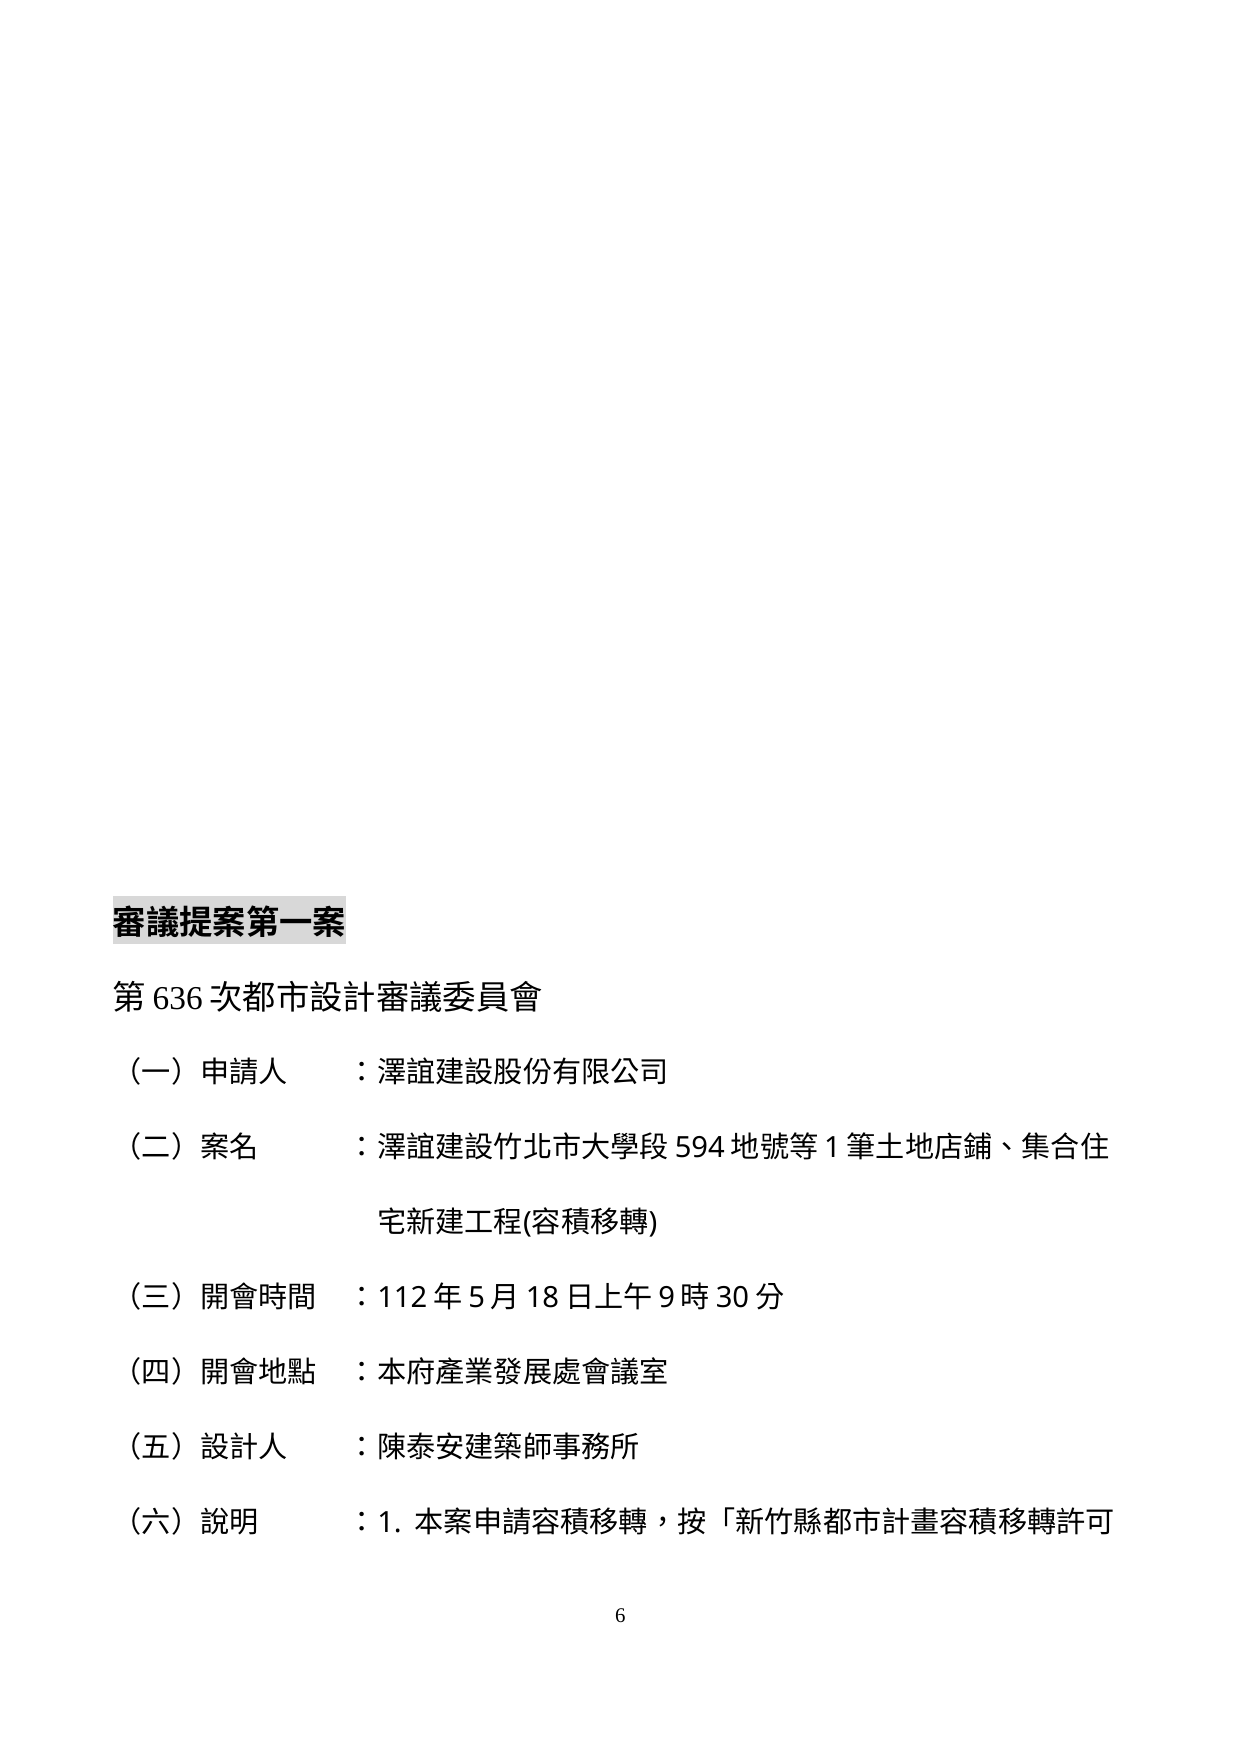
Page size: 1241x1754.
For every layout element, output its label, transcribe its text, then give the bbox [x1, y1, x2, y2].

table_header 澤誼建設股份有限公司 [378, 1026, 1136, 1101]
table_cell 澤誼建設竹北市大學段594地號等1筆土地店鋪、集合住宅新建工程(容積移轉) [378, 1101, 1136, 1251]
text 第636次都市設計審議委員會 [112, 951, 1128, 1026]
table_cell ： [349, 1401, 378, 1476]
table_cell （四） [101, 1326, 201, 1401]
table_cell ： [349, 1326, 378, 1401]
table_header （一） [101, 1026, 201, 1101]
table_cell ： [349, 1476, 378, 1551]
table_cell （三） [101, 1251, 201, 1326]
table_cell （六） [101, 1476, 201, 1551]
table_header ： [349, 1026, 378, 1101]
table_cell 陳泰安建築師事務所 [378, 1401, 1136, 1476]
table_cell （二） [101, 1101, 201, 1251]
table_cell ： [349, 1251, 378, 1326]
table_cell ： [349, 1101, 378, 1251]
table_cell （五） [101, 1401, 201, 1476]
table_header 申請人 [201, 1026, 349, 1101]
table_cell 112年5月18日上午9時30分 [378, 1251, 1136, 1326]
text 審議提案第一案 [112, 876, 1128, 951]
table_cell 本案申請容積移轉，按「新竹縣都市計畫容積移轉許可審查要點」第9點規定：「…位於整體開發地區、實施都市更新地區、面臨永久性空地或其他都市計畫指定地區範圍內之接受基地，經本縣都市設計審議委員會同意，可移入容積得酌予增加。但不得超過該接受基地基準容積之百分之四十。…」，本案基地面積580.54㎡，擬申請容積移轉40%(以580.53㎡之40%計算容積移轉值)，爰提送本委員會審議。 有關容積移轉案辦理進度：本案於111年7月14日提出申請，接受基地為竹北市大學段594、595、596、597、598地號等5筆土地，面積為580.53㎡，本府業於111年8月17日邀集相關單位至現地會勘，其勘查結果為符合，俟後本案接受基地於111年12月2日辦理土地合併為大學段594地號等1筆土地，其範圍不變，惟合併後接受基地面積因重測變更為580.54㎡。惟經容積移轉案申請人於112年3月20日申請擬以111年7月14日為容積移轉案申請日期續辦相關程序，爰容積計算仍依申請當期面積580.53㎡計算，惟考量本案係於基地合併後申請辦理都市設計審議，爰本次以現行面積580.54㎡為建築基地範圍審議，後續依程序辦理相關事宜(相關說明詳報告書P2-22)。 陳委員泰安為本案申請建築師，依規不列入審查委員。 [378, 1476, 1136, 1551]
table_cell 開會時間 [201, 1251, 349, 1326]
table_cell 設計人 [201, 1401, 349, 1476]
table_cell 本府產業發展處會議室 [378, 1326, 1136, 1401]
table_cell 說明 [201, 1476, 349, 1551]
table_cell 案名 [201, 1101, 349, 1251]
table_cell 開會地點 [201, 1326, 349, 1401]
